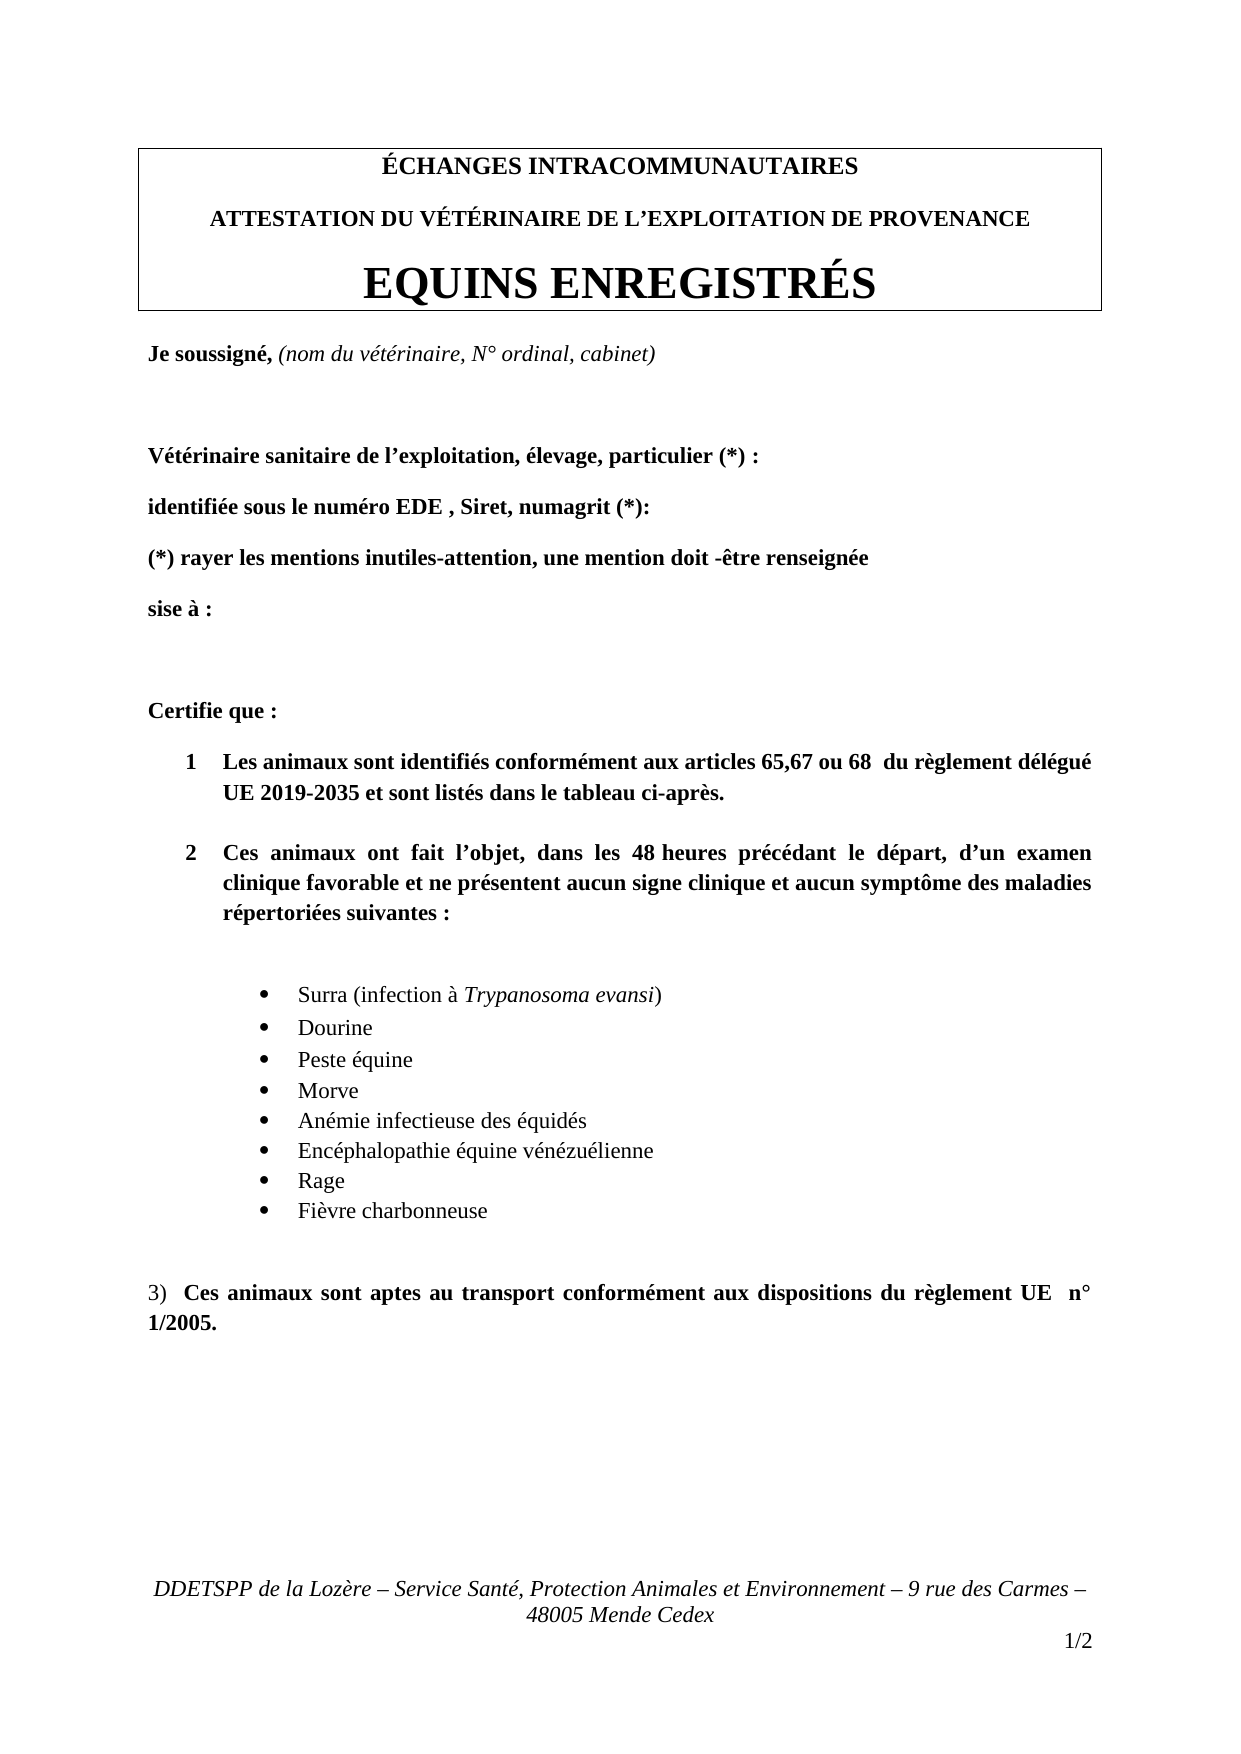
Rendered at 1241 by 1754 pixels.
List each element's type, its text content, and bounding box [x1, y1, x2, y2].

list Les animaux sont identifiés conformément aux articles 65,67 ou 68 du règlement délégué UE 2019-2035 et sont listés dans le tableau ci-après. [185, 748, 1093, 805]
text Je soussigné, (nom du vétérinaire, N° ordinal, cabinet) [148, 340, 1093, 366]
list Dourine [260, 1014, 1093, 1040]
text ÉCHANGES INTRACOMMUNAUTAIRES [139, 149, 1101, 179]
list Anémie infectieuse des équidés [260, 1107, 1093, 1133]
list Ces animaux ont fait l’objet, dans les 48 heures précédant le départ, d’un examen clinique favorable et ne présentent aucun signe clinique et aucun symptôme des maladies répertoriées suivantes : [185, 839, 1093, 926]
text (*) rayer les mentions inutiles-attention, une mention doit -être renseignée [148, 544, 1093, 571]
text ATTESTATION DU VÉTÉRINAIRE DE L’EXPLOITATION DE PROVENANCE [139, 201, 1101, 231]
text Vétérinaire sanitaire de l’exploitation, élevage, particulier (*) : [148, 442, 1093, 468]
text sise à : [148, 595, 1093, 622]
text EQUINS ENREGISTRÉS [139, 252, 1101, 310]
list Fièvre charbonneuse [260, 1198, 1093, 1224]
list Peste équine [260, 1047, 1093, 1073]
list Encéphalopathie équine vénézuélienne [260, 1137, 1093, 1163]
list Morve [260, 1077, 1093, 1103]
text Certifie que : [148, 697, 1093, 724]
list Rage [260, 1167, 1093, 1194]
list Surra (infection à Trypanosoma evansi) [260, 981, 1093, 1007]
text identifiée sous le numéro EDE , Siret, numagrit (*): [148, 493, 1093, 519]
list 3) Ces animaux sont aptes au transport conformément aux dispositions du règlement UE n° 1/2005. [148, 1279, 1093, 1335]
